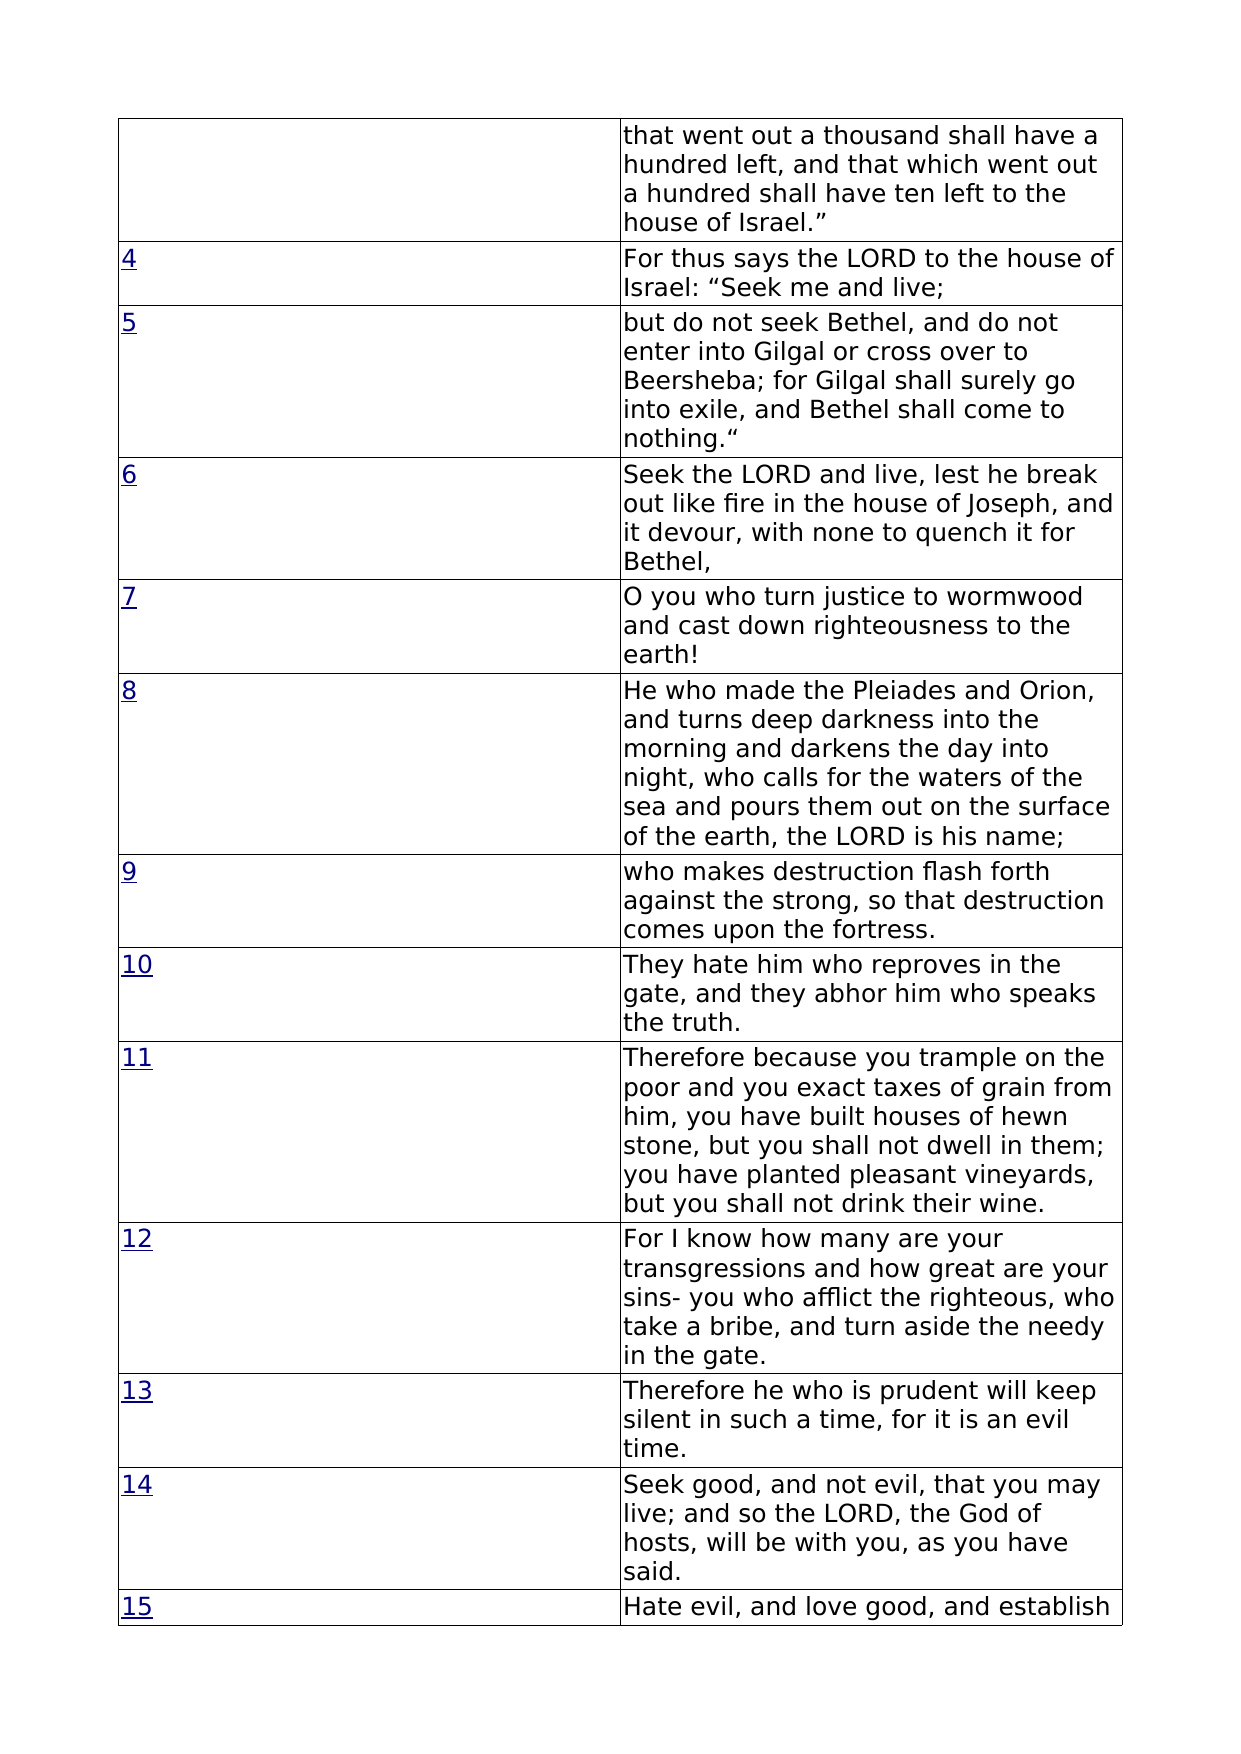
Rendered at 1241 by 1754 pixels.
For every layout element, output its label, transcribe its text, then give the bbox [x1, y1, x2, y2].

table_cell Therefore because you trample on the poor and you exact taxes of grain from him, you have built houses of hewn stone, but you shall not dwell in them; you have planted pleasant vineyards, but you shall not drink their wine. [621, 1042, 1122, 1222]
table_cell Seek good, and not evil, that you may live; and so the LORD, the God of hosts, will be with you, as you have said. [621, 1468, 1122, 1589]
table_cell 5 [119, 306, 620, 457]
table_cell 6 [119, 458, 620, 579]
table_cell Hate evil, and love good, and establish [621, 1590, 1122, 1624]
table_cell [119, 119, 620, 241]
table_cell 10 [119, 948, 620, 1041]
table_cell 4 [119, 242, 620, 305]
table_cell For thus says the LORD to the house of Israel: “Seek me and live; [621, 242, 1122, 305]
table_cell 7 [119, 580, 620, 673]
table_cell For I know how many are your transgressions and how great are your sins- you who afflict the righteous, who take a bribe, and turn aside the needy in the gate. [621, 1223, 1122, 1373]
table_cell 11 [119, 1042, 620, 1222]
table_cell He who made the Pleiades and Orion, and turns deep darkness into the morning and darkens the day into night, who calls for the waters of the sea and pours them out on the surface of the earth, the LORD is his name; [621, 674, 1122, 854]
table_cell They hate him who reproves in the gate, and they abhor him who speaks the truth. [621, 948, 1122, 1041]
table_cell 15 [119, 1590, 620, 1624]
table_cell Therefore he who is prudent will keep silent in such a time, for it is an evil time. [621, 1374, 1122, 1467]
table_cell 13 [119, 1374, 620, 1467]
table_cell O you who turn justice to wormwood and cast down righteousness to the earth! [621, 580, 1122, 673]
table_cell who makes destruction flash forth against the strong, so that destruction comes upon the fortress. [621, 855, 1122, 947]
table_cell but do not seek Bethel, and do not enter into Gilgal or cross over to Beersheba; for Gilgal shall surely go into exile, and Bethel shall come to nothing.“ [621, 306, 1122, 457]
table_cell Seek the LORD and live, lest he break out like fire in the house of Joseph, and it devour, with none to quench it for Bethel, [621, 458, 1122, 579]
table_cell that went out a thousand shall have a hundred left, and that which went out a hundred shall have ten left to the house of Israel.” [621, 119, 1122, 241]
table_cell 8 [119, 674, 620, 854]
table_cell 14 [119, 1468, 620, 1589]
table_cell 9 [119, 855, 620, 947]
table_cell 12 [119, 1223, 620, 1373]
